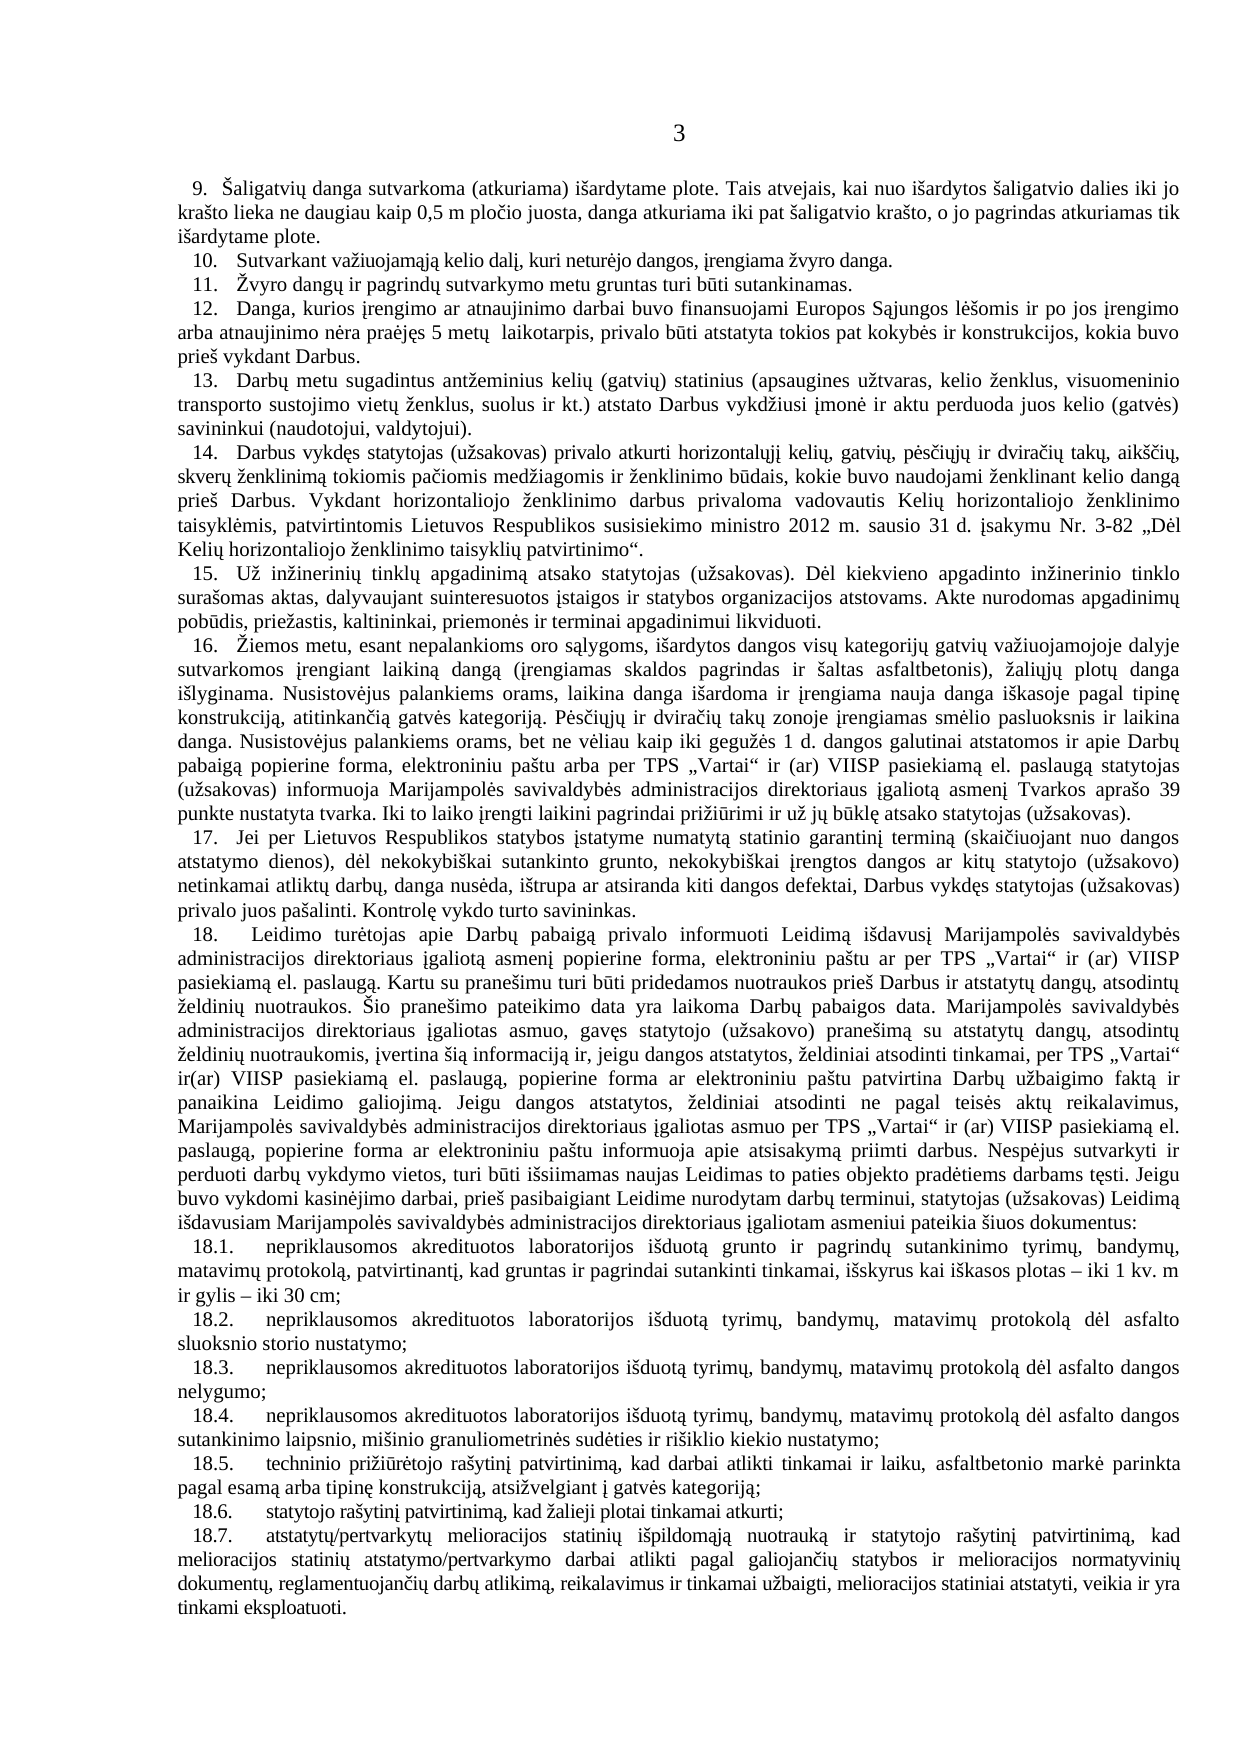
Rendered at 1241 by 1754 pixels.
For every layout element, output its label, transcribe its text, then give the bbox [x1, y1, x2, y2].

text 9. Šaligatvių danga sutvarkoma (atkuriama) išardytame plote. Tais atvejais, kai nuo išardytos šaligatvio dalies iki jo krašto lieka ne daugiau kaip 0,5 m pločio juosta, danga atkuriama iki pat šaligatvio krašto, o jo pagrindas atkuriamas tik išardytame plote. [177, 176, 1181, 248]
text 18.4. nepriklausomos akredituotos laboratorijos išduotą tyrimų, bandymų, matavimų protokolą dėl asfalto dangos sutankinimo laipsnio, mišinio granuliometrinės sudėties ir rišiklio kiekio nustatymo; [177, 1403, 1181, 1451]
text 11. Žvyro dangų ir pagrindų sutvarkymo metu gruntas turi būti sutankinamas. [177, 272, 1181, 296]
text 18.5. techninio prižiūrėtojo rašytinį patvirtinimą, kad darbai atlikti tinkamai ir laiku, asfaltbetonio markė parinkta pagal esamą arba tipinę konstrukciją, atsižvelgiant į gatvės kategoriją; [177, 1451, 1181, 1499]
text 15. Už inžinerinių tinklų apgadinimą atsako statytojas (užsakovas). Dėl kiekvieno apgadinto inžinerinio tinklo surašomas aktas, dalyvaujant suinteresuotos įstaigos ir statybos organizacijos atstovams. Akte nurodomas apgadinimų pobūdis, priežastis, kaltininkai, priemonės ir terminai apgadinimui likviduoti. [177, 561, 1181, 633]
text 18.2. nepriklausomos akredituotos laboratorijos išduotą tyrimų, bandymų, matavimų protokolą dėl asfalto sluoksnio storio nustatymo; [177, 1307, 1181, 1355]
text 13. Darbų metu sugadintus antžeminius kelių (gatvių) statinius (apsaugines užtvaras, kelio ženklus, visuomeninio transporto sustojimo vietų ženklus, suolus ir kt.) atstato Darbus vykdžiusi įmonė ir aktu perduoda juos kelio (gatvės) savininkui (naudotojui, valdytojui). [177, 368, 1181, 440]
text 10. Sutvarkant važiuojamąją kelio dalį, kuri neturėjo dangos, įrengiama žvyro danga. [177, 248, 1181, 272]
text 16. Žiemos metu, esant nepalankioms oro sąlygoms, išardytos dangos visų kategorijų gatvių važiuojamojoje dalyje sutvarkomos įrengiant laikiną dangą (įrengiamas skaldos pagrindas ir šaltas asfaltbetonis), žaliųjų plotų danga išlyginama. Nusistovėjus palankiems orams, laikina danga išardoma ir įrengiama nauja danga iškasoje pagal tipinę konstrukciją, atitinkančią gatvės kategoriją. Pėsčiųjų ir dviračių takų zonoje įrengiamas smėlio pasluoksnis ir laikina danga. Nusistovėjus palankiems orams, bet ne vėliau kaip iki gegužės 1 d. dangos galutinai atstatomos ir apie Darbų pabaigą popierine forma, elektroniniu paštu arba per TPS „Vartai“ ir (ar) VIISP pasiekiamą el. paslaugą statytojas (užsakovas) informuoja Marijampolės savivaldybės administracijos direktoriaus įgaliotą asmenį Tvarkos aprašo 39 punkte nustatyta tvarka. Iki to laiko įrengti laikini pagrindai prižiūrimi ir už jų būklę atsako statytojas (užsakovas). [177, 633, 1181, 825]
text 18. Leidimo turėtojas apie Darbų pabaigą privalo informuoti Leidimą išdavusį Marijampolės savivaldybės administracijos direktoriaus įgaliotą asmenį popierine forma, elektroniniu paštu ar per TPS „Vartai“ ir (ar) VIISP pasiekiamą el. paslaugą. Kartu su pranešimu turi būti pridedamos nuotraukos prieš Darbus ir atstatytų dangų, atsodintų želdinių nuotraukos. Šio pranešimo pateikimo data yra laikoma Darbų pabaigos data. Marijampolės savivaldybės administracijos direktoriaus įgaliotas asmuo, gavęs statytojo (užsakovo) pranešimą su atstatytų dangų, atsodintų želdinių nuotraukomis, įvertina šią informaciją ir, jeigu dangos atstatytos, želdiniai atsodinti tinkamai, per TPS „Vartai“ ir(ar) VIISP pasiekiamą el. paslaugą, popierine forma ar elektroniniu paštu patvirtina Darbų užbaigimo faktą ir panaikina Leidimo galiojimą. Jeigu dangos atstatytos, želdiniai atsodinti ne pagal teisės aktų reikalavimus, Marijampolės savivaldybės administracijos direktoriaus įgaliotas asmuo per TPS „Vartai“ ir (ar) VIISP pasiekiamą el. paslaugą, popierine forma ar elektroniniu paštu informuoja apie atsisakymą priimti darbus. Nespėjus sutvarkyti ir perduoti darbų vykdymo vietos, turi būti išsiimamas naujas Leidimas to paties objekto pradėtiems darbams tęsti. Jeigu buvo vykdomi kasinėjimo darbai, prieš pasibaigiant Leidime nurodytam darbų terminui, statytojas (užsakovas) Leidimą išdavusiam Marijampolės savivaldybės administracijos direktoriaus įgaliotam asmeniui pateikia šiuos dokumentus: [177, 922, 1181, 1234]
text 14. Darbus vykdęs statytojas (užsakovas) privalo atkurti horizontalųjį kelių, gatvių, pėsčiųjų ir dviračių takų, aikščių, skverų ženklinimą tokiomis pačiomis medžiagomis ir ženklinimo būdais, kokie buvo naudojami ženklinant kelio dangą prieš Darbus. Vykdant horizontaliojo ženklinimo darbus privaloma vadovautis Kelių horizontaliojo ženklinimo taisyklėmis, patvirtintomis Lietuvos Respublikos susisiekimo ministro 2012 m. sausio 31 d. įsakymu Nr. 3-82 „Dėl Kelių horizontaliojo ženklinimo taisyklių patvirtinimo“. [177, 440, 1181, 561]
text 17. Jei per Lietuvos Respublikos statybos įstatyme numatytą statinio garantinį terminą (skaičiuojant nuo dangos atstatymo dienos), dėl nekokybiškai sutankinto grunto, nekokybiškai įrengtos dangos ar kitų statytojo (užsakovo) netinkamai atliktų darbų, danga nusėda, ištrupa ar atsiranda kiti dangos defektai, Darbus vykdęs statytojas (užsakovas) privalo juos pašalinti. Kontrolę vykdo turto savininkas. [177, 825, 1181, 922]
text 18.6. statytojo rašytinį patvirtinimą, kad žalieji plotai tinkamai atkurti; [177, 1499, 1181, 1523]
text 18.1. nepriklausomos akredituotos laboratorijos išduotą grunto ir pagrindų sutankinimo tyrimų, bandymų, matavimų protokolą, patvirtinantį, kad gruntas ir pagrindai sutankinti tinkamai, išskyrus kai iškasos plotas – iki 1 kv. m ir gylis – iki 30 cm; [177, 1234, 1181, 1307]
text 18.7. atstatytų/pertvarkytų melioracijos statinių išpildomąją nuotrauką ir statytojo rašytinį patvirtinimą, kad melioracijos statinių atstatymo/pertvarkymo darbai atlikti pagal galiojančių statybos ir melioracijos normatyvinių dokumentų, reglamentuojančių darbų atlikimą, reikalavimus ir tinkamai užbaigti, melioracijos statiniai atstatyti, veikia ir yra tinkami eksploatuoti. [177, 1523, 1181, 1619]
text 18.3. nepriklausomos akredituotos laboratorijos išduotą tyrimų, bandymų, matavimų protokolą dėl asfalto dangos nelygumo; [177, 1355, 1181, 1403]
text 12. Danga, kurios įrengimo ar atnaujinimo darbai buvo finansuojami Europos Sąjungos lėšomis ir po jos įrengimo arba atnaujinimo nėra praėjęs 5 metų laikotarpis, privalo būti atstatyta tokios pat kokybės ir konstrukcijos, kokia buvo prieš vykdant Darbus. [177, 296, 1181, 368]
